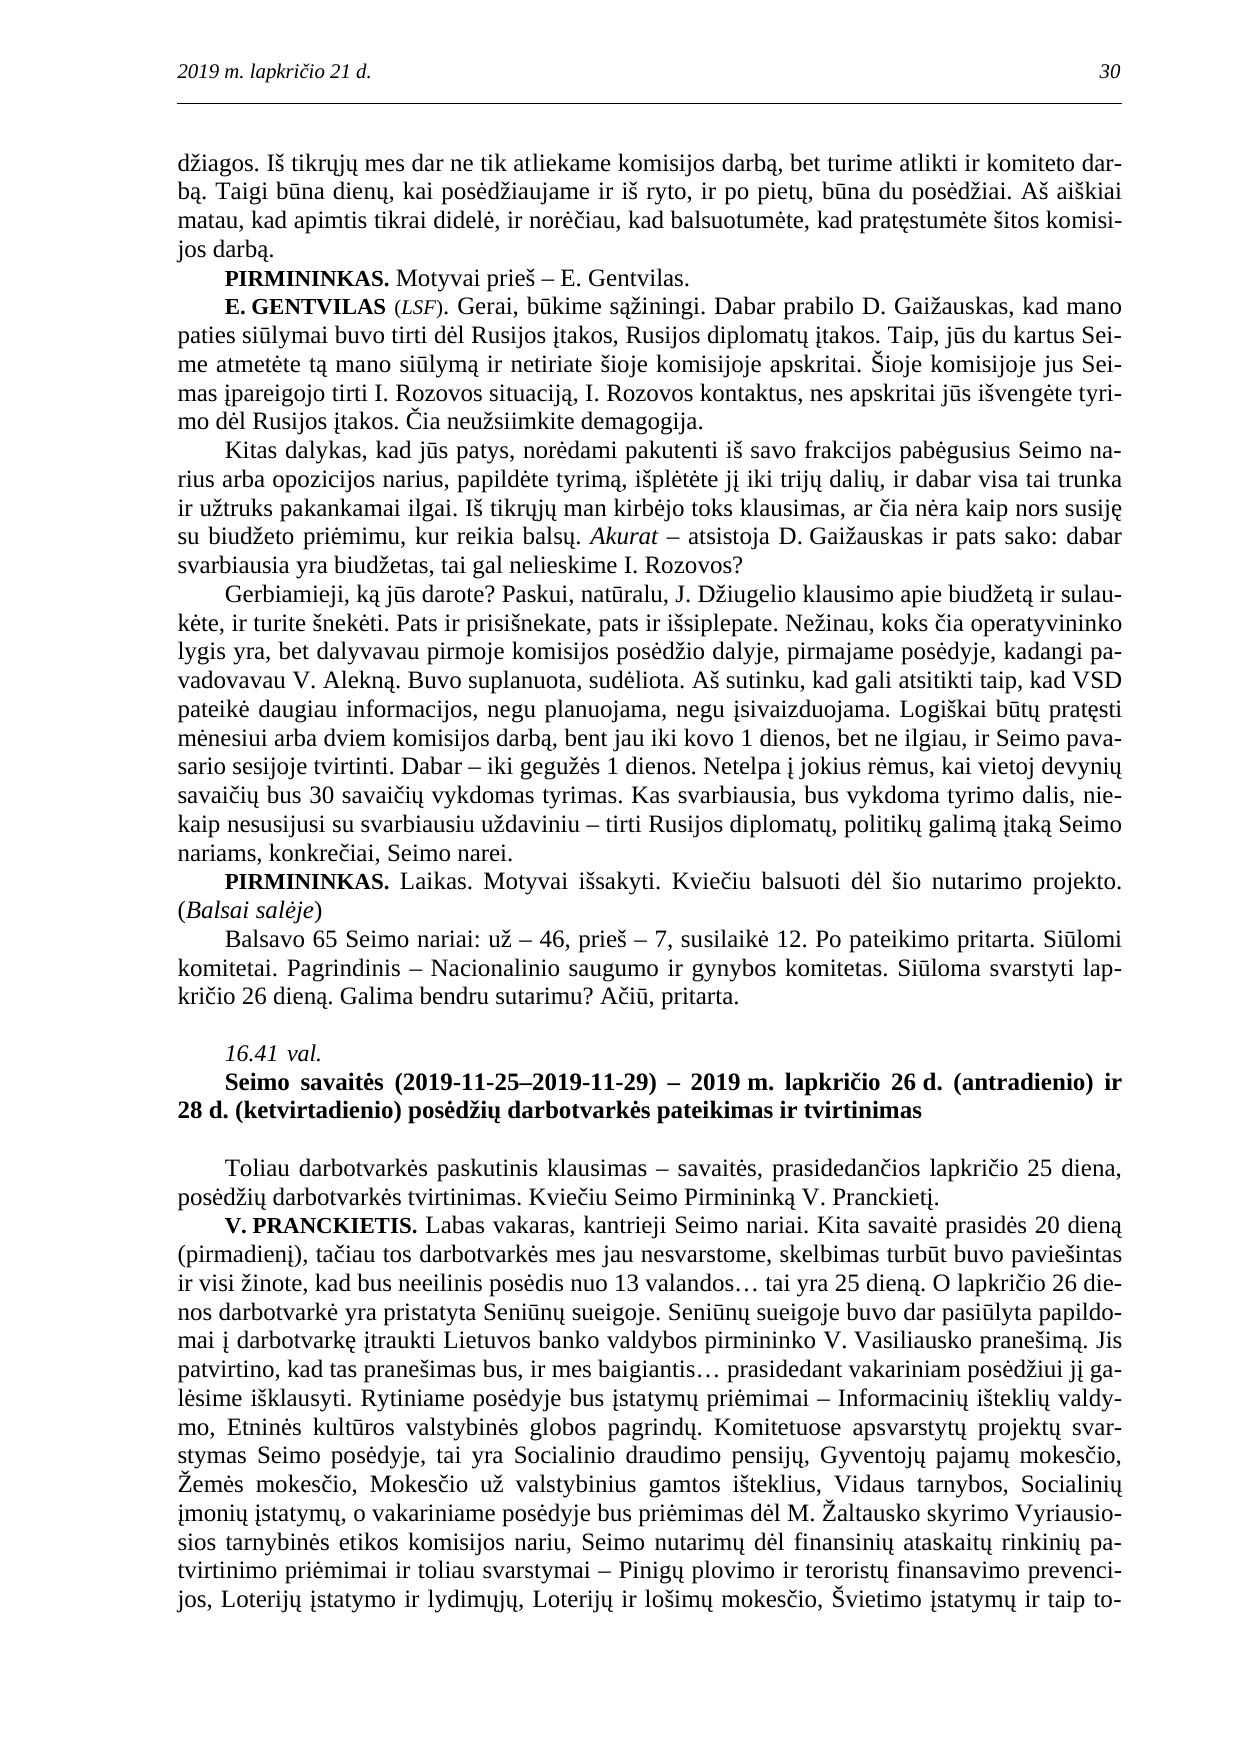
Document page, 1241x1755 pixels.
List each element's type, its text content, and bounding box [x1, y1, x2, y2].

text PIRMININKAS. Mo­ty­vai prieš – E. Gent­vi­las. [177, 263, 1122, 291]
text 16.41 val. [224, 1039, 1122, 1067]
text PIRMININKAS. Lai­kas. Mo­ty­vai iš­sa­ky­ti. Kvie­čiu bal­suo­ti dėl šio nu­ta­ri­mo pro­jek­to. (Bal­sai sa­lė­je) [177, 866, 1122, 924]
text To­liau dar­bo­tvarkės pas­ku­ti­nis klau­si­mas – sa­vai­tės, pra­si­de­dan­čios lap­kri­čio 25 die­na, po­sė­džių dar­bo­tvarkės tvir­ti­ni­mas. Kvie­čiu Sei­mo Pir­mi­nin­ką V. Pranc­kie­tį. [177, 1153, 1122, 1210]
text Ger­bia­mie­ji, ką jūs da­ro­te? Pas­kui, na­tū­ra­lu, J. Džiu­ge­lio klau­si­mo apie biu­dže­tą ir su­lau­kė­te, ir tu­ri­te šne­kė­ti. Pats ir pri­siš­ne­ka­te, pats ir iš­si­ple­pa­te. Ne­ži­nau, koks čia ope­ra­ty­vi­nin­ko ly­gis yra, bet da­ly­va­vau pir­mo­je ko­mi­si­jos po­sė­džio da­ly­je, pir­ma­ja­me po­sė­dy­je, ka­dan­gi pa­va­do­va­vau V. Alek­ną. Bu­vo su­pla­nuo­ta, su­dė­lio­ta. Aš su­tin­ku, kad ga­li at­si­tik­ti taip, kad VSD pa­tei­kė dau­giau in­for­ma­ci­jos, ne­gu pla­nuo­ja­ma, ne­gu įsi­vaiz­duo­ja­ma. Lo­giš­kai bū­tų pra­tęs­ti mė­ne­siui ar­ba dviem ko­mi­si­jos dar­bą, bent jau iki ko­vo 1 die­nos, bet ne il­giau, ir Sei­mo pa­va­sa­rio se­si­jo­je tvir­tin­ti. Da­bar – iki ge­gu­žės 1 die­nos. Ne­tel­pa į jo­kius rė­mus, kai vie­toj de­vy­nių sa­vai­čių bus 30 sa­vai­čių vyk­do­mas ty­ri­mas. Kas svar­biau­sia, bus vyk­do­ma ty­ri­mo da­lis, nie­kaip ne­su­si­ju­si su svar­biau­siu už­da­vi­niu – tir­ti Ru­si­jos di­plo­ma­tų, po­li­ti­kų ga­li­mą įta­ką Sei­mo na­riams, kon­kre­čiai, Sei­mo na­rei. [177, 579, 1122, 866]
text Ki­tas da­ly­kas, kad jūs pa­tys, no­rė­da­mi pa­ku­ten­ti iš sa­vo frak­ci­jos pa­bė­gu­sius Sei­mo na­rius ar­ba opo­zi­ci­jos na­rius, pa­pil­dė­te ty­ri­mą, iš­plė­tė­te jį iki tri­jų da­lių, ir da­bar vi­sa tai trun­ka ir už­truks pa­kan­ka­mai il­gai. Iš tik­rų­jų man kir­bė­jo toks klau­si­mas, ar čia nė­ra kaip nors su­si­ję su biu­dže­to pri­ėmi­mu, kur rei­kia bal­sų. Aku­rat – at­si­sto­ja D. Gai­žaus­kas ir pats sa­ko: da­bar svar­biau­sia yra biu­dže­tas, tai gal ne­lies­ki­me I. Ro­zo­vos? [177, 435, 1122, 579]
text E. GENTVILAS (LSF). Ge­rai, bū­ki­me są­ži­nin­gi. Da­bar pra­bi­lo D. Gai­žaus­kas, kad ma­no pa­ties siū­ly­mai bu­vo tir­ti dėl Ru­si­jos įta­kos, Ru­si­jos di­plo­ma­tų įta­kos. Taip, jūs du kar­tus Sei­me at­me­tė­te tą ma­no siū­ly­mą ir ne­ti­ria­te šio­je ko­mi­si­jo­je ap­skri­tai. Šio­je ko­mi­si­jo­je jus Sei­mas įpa­rei­go­jo tir­ti I. Ro­zo­vos si­tu­a­ci­ją, I. Ro­zo­vos kon­tak­tus, nes ap­skri­tai jūs iš­ven­gė­te ty­ri­mo dėl Ru­si­jos įta­kos. Čia ne­už­si­im­ki­te de­ma­go­gi­ja. [177, 291, 1122, 435]
text Sei­mo sa­vai­tės (2019-11-25–2019-11-29) – 2019 m. lap­kri­čio 26 d. (antradie­nio) ir 28 d. (ket­vir­ta­die­nio) po­sė­džių dar­bo­tvarkės pa­tei­ki­mas ir tvir­ti­ni­mas [177, 1067, 1122, 1124]
text Bal­sa­vo 65 Sei­mo na­riai: už – 46, prieš – 7, su­si­lai­kė 12. Po pa­tei­ki­mo pri­tar­ta. Siū­lo­mi ko­mi­te­tai. Pa­grin­di­nis – Na­cio­na­li­nio sau­gu­mo ir gy­ny­bos ko­mi­te­tas. Siū­lo­ma svars­ty­ti lap­kri­čio 26 die­ną. Ga­li­ma ben­dru su­ta­ri­mu? Ačiū, pri­tar­ta. [177, 924, 1122, 1010]
text V. PRANCKIETIS. La­bas va­ka­ras, kan­trie­ji Sei­mo na­riai. Ki­ta sa­vai­tė pra­si­dės 20 die­ną (pir­ma­die­nį), ta­čiau tos dar­bo­tvarkės mes jau ne­svars­to­me, skel­bi­mas tur­būt bu­vo pa­vie­šin­tas ir vi­si ži­no­te, kad bus ne­ei­li­nis po­sė­dis nuo 13 va­lan­dos… tai yra 25 die­ną. O lap­kri­čio 26 die­nos dar­bo­tvarkė yra pri­sta­ty­ta Se­niū­nų su­ei­go­je. Se­niū­nų su­ei­go­je bu­vo dar pa­siū­ly­ta pa­pil­do­mai į dar­bo­tvarkę įtrauk­ti Lie­tu­vos ban­ko val­dy­bos pir­mi­nin­ko V. Va­si­liaus­ko pra­ne­ši­mą. Jis pa­tvir­ti­no, kad tas pra­ne­ši­mas bus, ir mes bai­gian­tis… pra­si­de­dant va­ka­ri­niam po­sė­džiui jį ga­lė­si­me iš­klau­sy­ti. Ry­ti­nia­me po­sė­dy­je bus įsta­ty­mų pri­ėmi­mai – In­for­ma­ci­nių iš­tek­lių val­dy­mo, Et­ni­nės kul­tū­ros vals­ty­bi­nės glo­bos pa­grin­dų. Ko­mi­te­tuo­se ap­svars­ty­tų pro­jek­tų svar­stymas Sei­mo po­sė­dy­je, tai yra So­cia­li­nio drau­di­mo pen­si­jų, Gy­ven­to­jų pa­ja­mų mo­kes­čio, Že­mės mo­kes­čio, Mo­kes­čio už vals­ty­bi­nius gam­tos iš­tek­lius, Vi­daus tar­ny­bos, So­cia­li­nių įmo­nių įsta­ty­mų, o va­ka­ri­nia­me po­sė­dy­je bus pri­ėmi­mas dėl M. Žal­taus­ko sky­ri­mo Vy­riau­sio­sios tar­ny­bi­nės eti­kos ko­mi­si­jos na­riu, Sei­mo nu­ta­ri­mų dėl fi­nan­si­nių ata­skai­tų rin­ki­nių pa­tvir­ti­ni­mo pri­ėmi­mai ir to­liau svars­ty­mai – Pi­ni­gų plo­vi­mo ir te­ro­ris­tų fi­nan­sa­vi­mo pre­ven­ci­jos, Lo­te­ri­jų įsta­ty­mo ir ly­di­mų­jų, Lo­te­ri­jų ir lo­ši­mų mo­kes­čio, Švie­ti­mo įsta­ty­mų ir taip to­ [177, 1210, 1122, 1613]
text džia­gos. Iš tik­rų­jų mes dar ne tik at­lie­ka­me ko­mi­si­jos dar­bą, bet tu­ri­me at­lik­ti ir ko­mi­te­to dar­bą. Tai­gi bū­na die­nų, kai po­sė­džiau­ja­me ir iš ry­to, ir po pie­tų, bū­na du po­sė­džiai. Aš aiš­kiai ma­tau, kad ap­im­tis tik­rai di­de­lė, ir no­rė­čiau, kad bal­suo­tu­mė­te, kad pra­tęs­tu­mė­te ši­tos ko­mi­si­jos dar­bą. [177, 148, 1122, 263]
